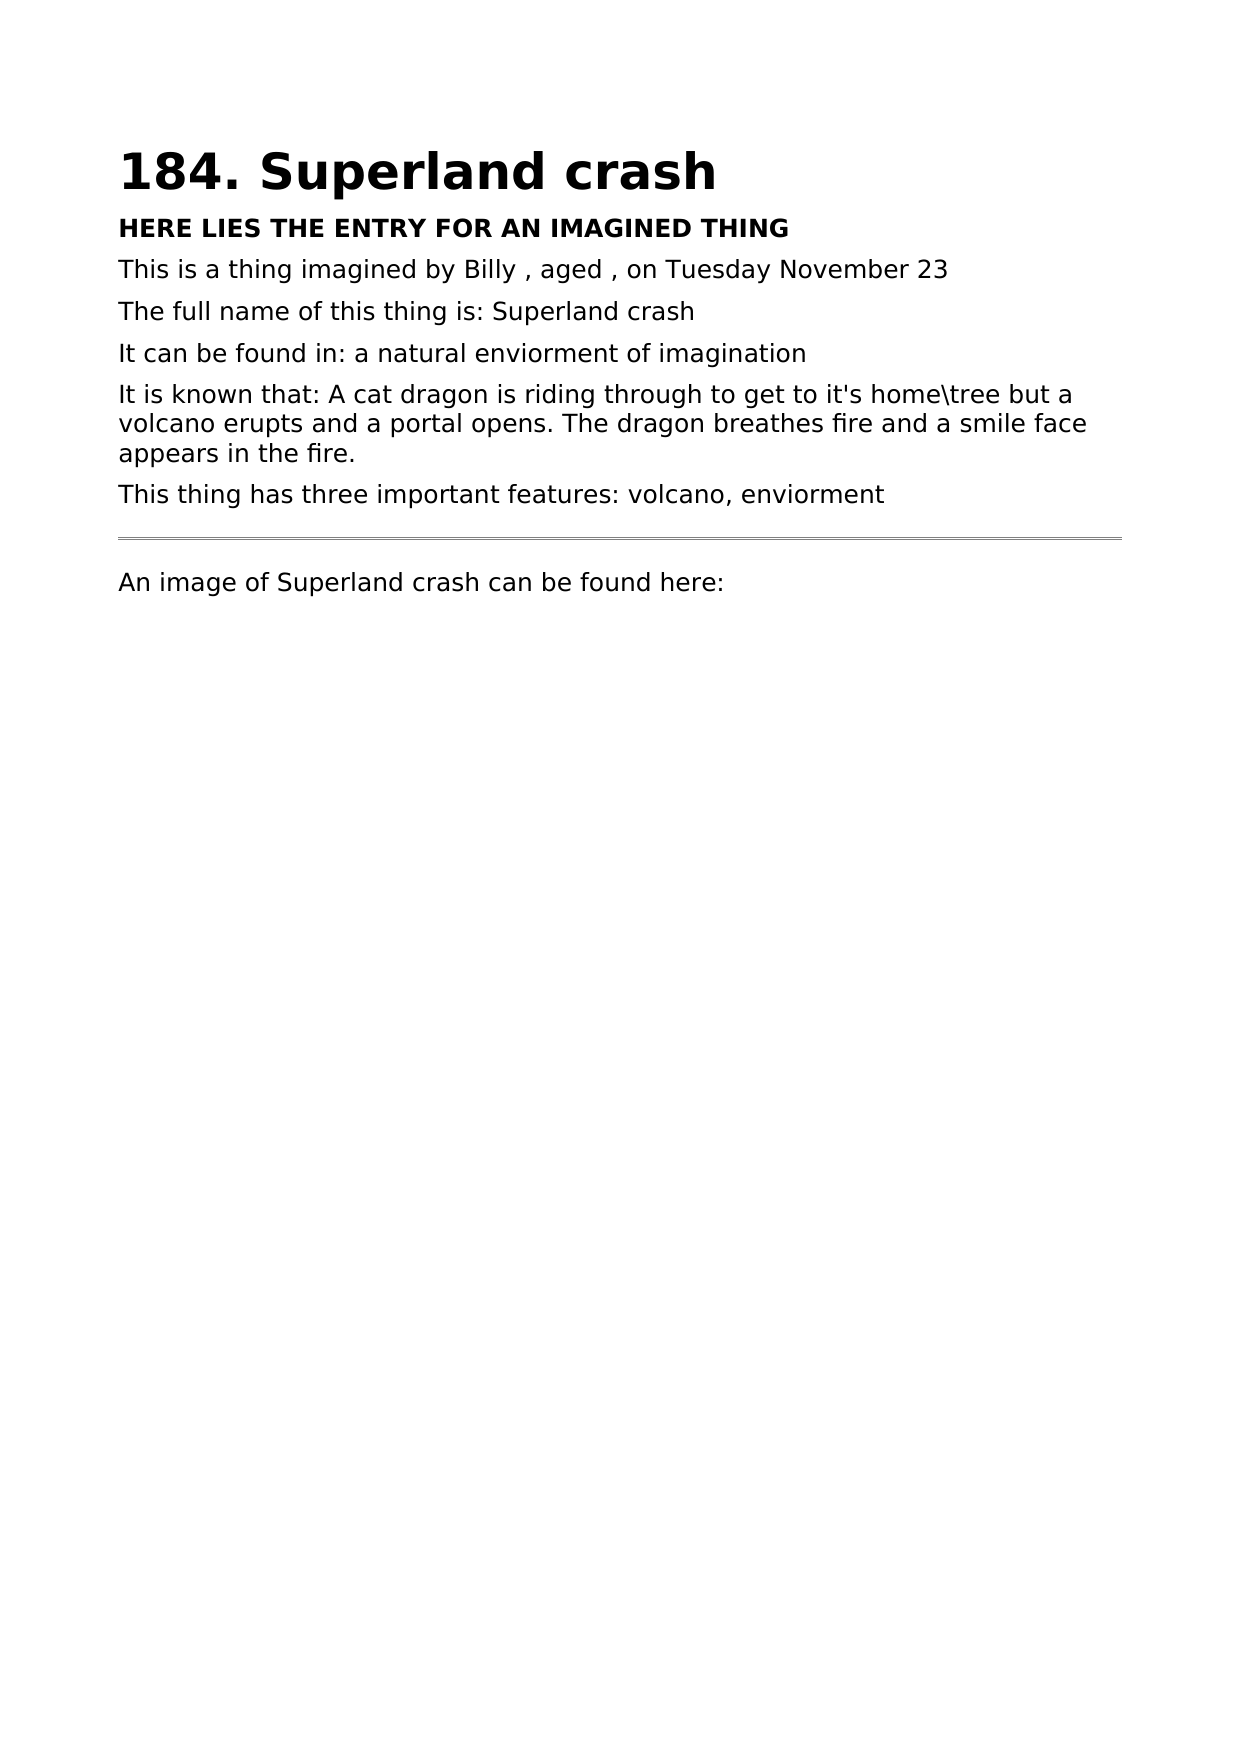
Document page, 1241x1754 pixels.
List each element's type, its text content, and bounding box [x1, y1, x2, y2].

text An image of Superland crash can be found here: [118, 568, 1122, 598]
text The full name of this thing is: Superland crash [118, 297, 1122, 326]
text It can be found in: a natural enviorment of imagination [118, 339, 1122, 368]
text It is known that: A cat dragon is riding through to get to it's home\tree but a volcano erupts and a portal opens. The dragon breathes fire and a smile face appears in the fire. [118, 381, 1122, 468]
text HERE LIES THE ENTRY FOR AN IMAGINED THING [118, 214, 1122, 243]
text This is a thing imagined by Billy , aged , on Tuesday November 23 [118, 256, 1122, 285]
subtitle 184. Superland crash [118, 143, 1122, 201]
text This thing has three important features: volcano, enviorment [118, 481, 1122, 510]
